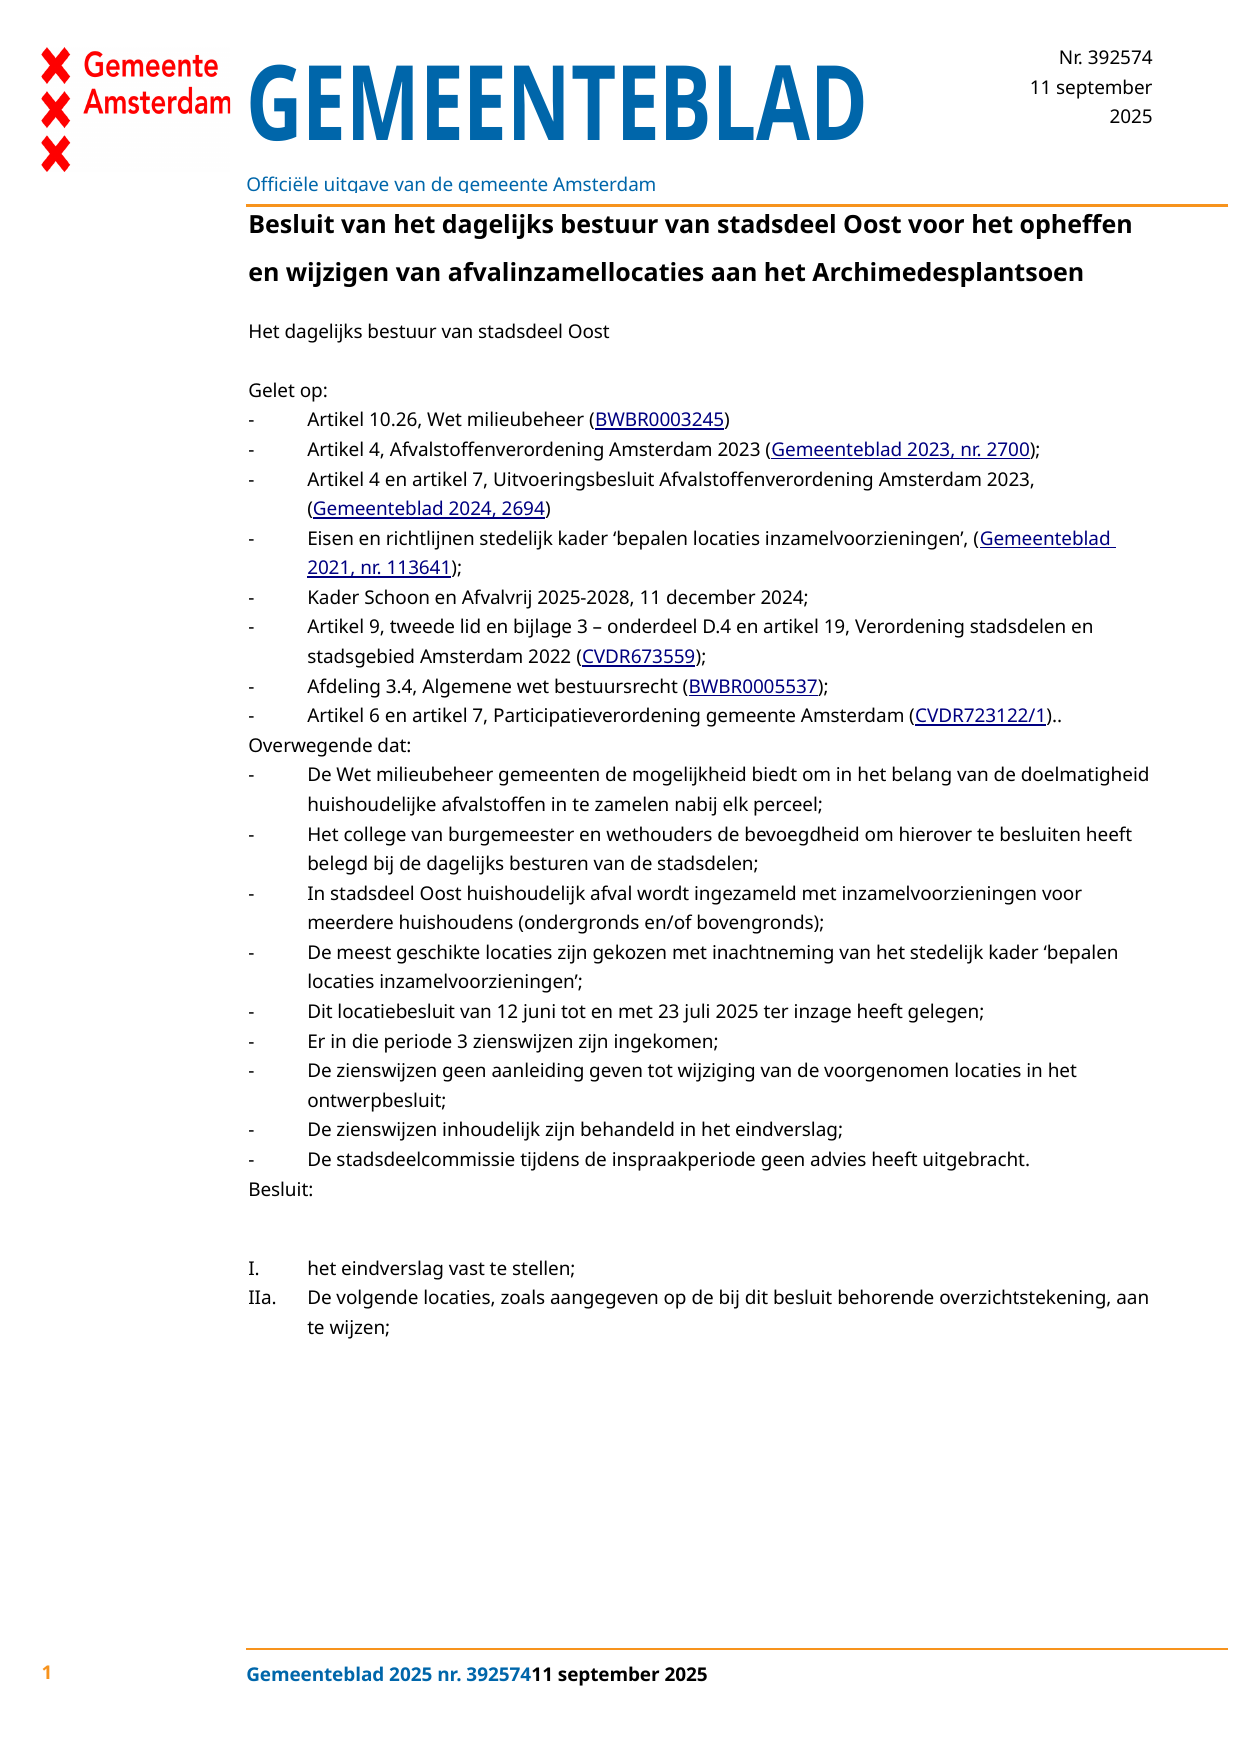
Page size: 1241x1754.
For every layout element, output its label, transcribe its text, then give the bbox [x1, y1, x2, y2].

list De volgende locaties, zoals aangegeven op de bij dit besluit behorende overzichtstekening, aan te wijzen; [248, 1284, 1152, 1339]
text Gelet op: [248, 377, 1152, 403]
list Dit locatiebesluit van 12 juni tot en met 23 juli 2025 ter inzage heeft gelegen; [248, 998, 1152, 1024]
list Artikel 6 en artikel 7, Participatieverordening gemeente Amsterdam (CVDR723122/1).. [248, 702, 1152, 728]
list Artikel 9, tweede lid en bijlage 3 – onderdeel D.4 en artikel 19, Verordening stadsdelen en stadsgebied Amsterdam 2022 (CVDR673559); [248, 614, 1152, 669]
list De Wet milieubeheer gemeenten de mogelijkheid biedt om in het belang van de doelmatigheid huishoudelijke afvalstoffen in te zamelen nabij elk perceel; [248, 762, 1152, 817]
picture [41, 47, 231, 172]
list Artikel 4 en artikel 7, Uitvoeringsbesluit Afvalstoffenverordening Amsterdam 2023, (Gemeenteblad 2024, 2694) [248, 466, 1152, 521]
text Besluit: [248, 1176, 1152, 1202]
text Overwegende dat: [248, 732, 1152, 758]
list Het college van burgemeester en wethouders de bevoegdheid om hierover te besluiten heeft belegd bij de dagelijks besturen van de stadsdelen; [248, 821, 1152, 876]
list Er in die periode 3 zienswijzen zijn ingekomen; [248, 1028, 1152, 1054]
list In stadsdeel Oost huishoudelijk afval wordt ingezameld met inzamelvoorzieningen voor meerdere huishoudens (ondergronds en/of bovengronds); [248, 880, 1152, 935]
list Artikel 4, Afvalstoffenverordening Amsterdam 2023 (Gemeenteblad 2023, nr. 2700); [248, 436, 1152, 462]
list het eindverslag vast te stellen; [248, 1255, 1152, 1280]
text Besluit van het dagelijks bestuur van stadsdeel Oost voor het opheffen en wijzigen van afvalinzamellocaties aan het Archimedesplantsoen [248, 207, 1152, 288]
list Afdeling 3.4, Algemene wet bestuursrecht (BWBR0005537); [248, 673, 1152, 699]
list De meest geschikte locaties zijn gekozen met inachtneming van het stedelijk kader ‘bepalen locaties inzamelvoorzieningen’; [248, 939, 1152, 994]
list Artikel 10.26, Wet milieubeheer (BWBR0003245) [248, 407, 1152, 432]
list De zienswijzen geen aanleiding geven tot wijziging van de voorgenomen locaties in het ontwerpbesluit; [248, 1057, 1152, 1113]
list De zienswijzen inhoudelijk zijn behandeld in het eindverslag; [248, 1117, 1152, 1142]
list Kader Schoon en Afvalvrij 2025-2028, 11 december 2024; [248, 584, 1152, 610]
list Eisen en richtlijnen stedelijk kader ‘bepalen locaties inzamelvoorzieningen’, (Gemeenteblad 2021, nr. 113641); [248, 525, 1152, 580]
text Het dagelijks bestuur van stadsdeel Oost [248, 318, 1152, 344]
list De stadsdeelcommissie tijdens de inspraakperiode geen advies heeft uitgebracht. [248, 1146, 1152, 1172]
